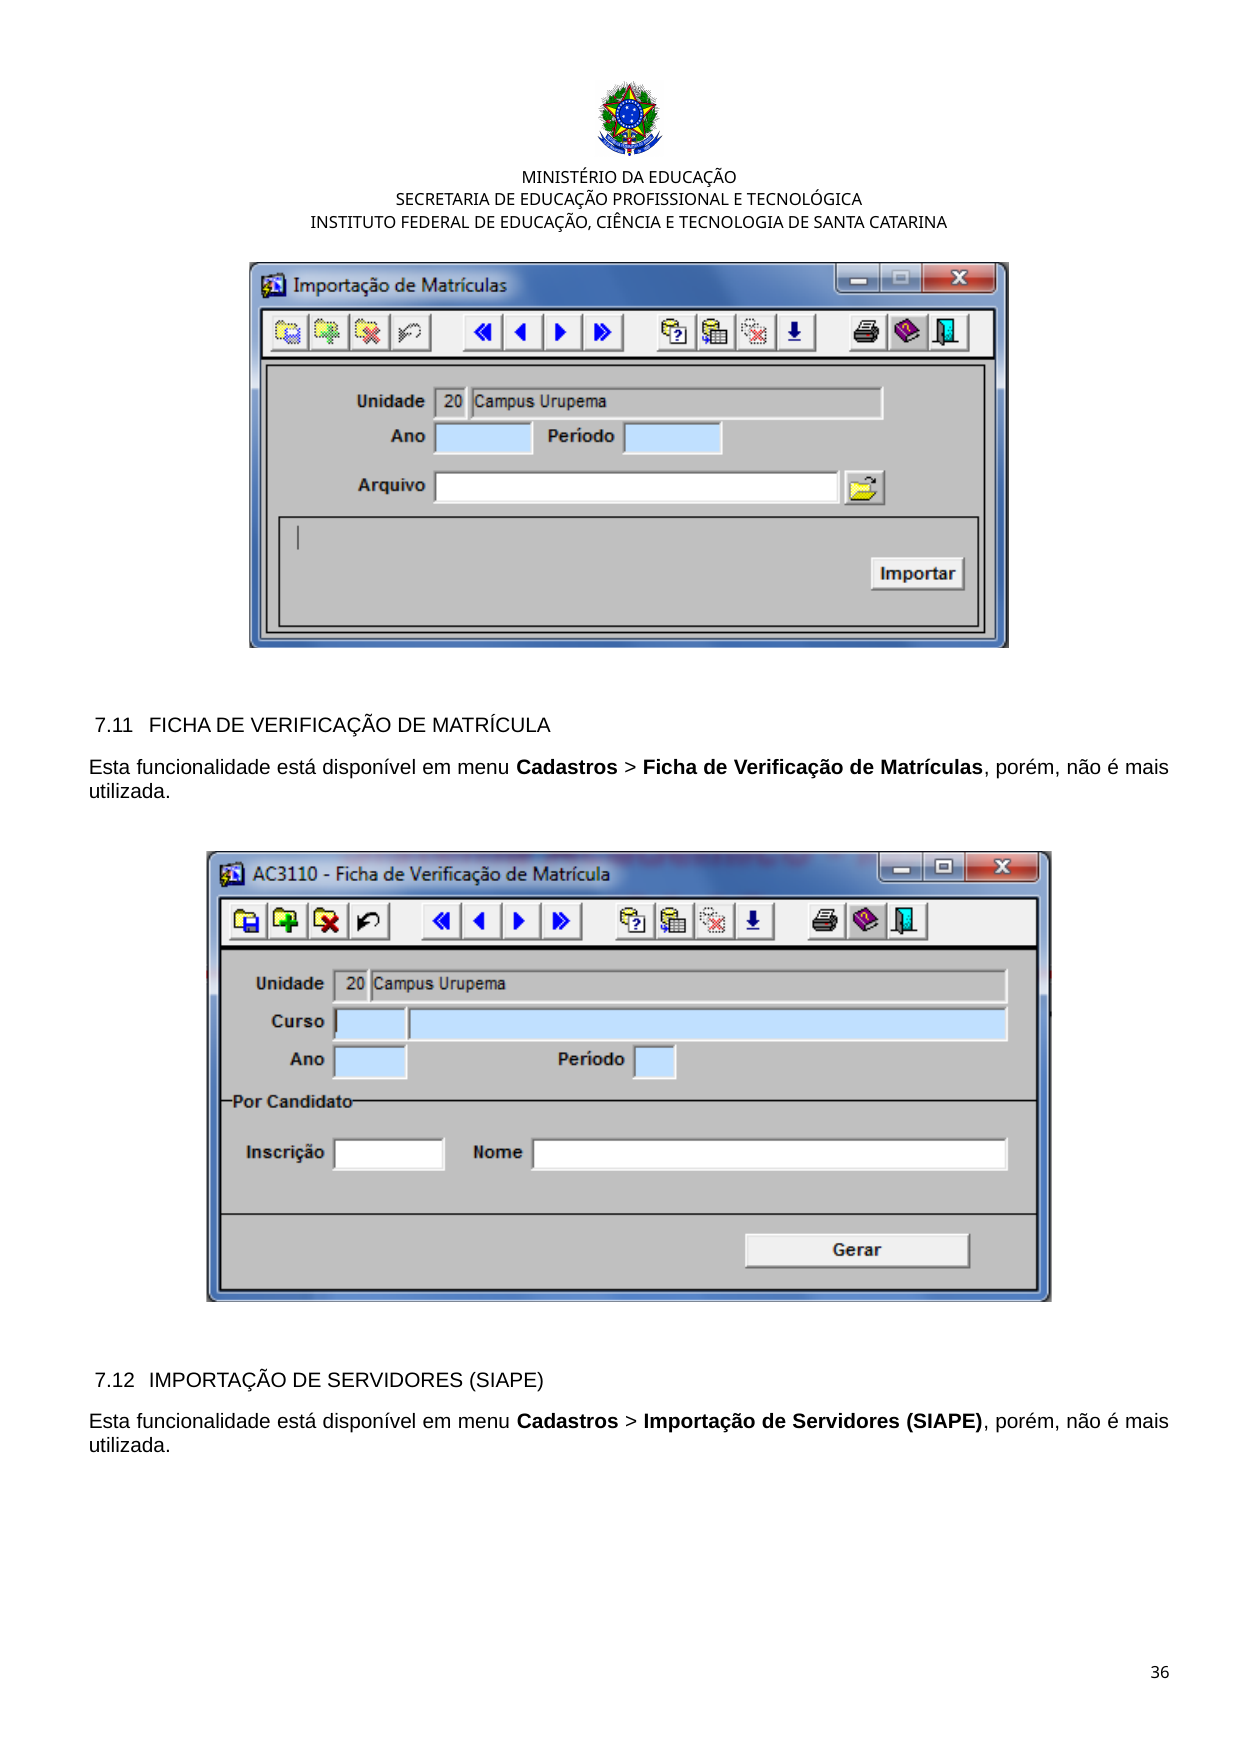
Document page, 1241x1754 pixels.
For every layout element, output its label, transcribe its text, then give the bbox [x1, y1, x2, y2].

text Esta funcionalidade está disponível em menu Cadastros > Importação de Servidores (SIAPE), porém, não é mais utilizada. [88, 1409, 1169, 1457]
text Esta funcionalidade está disponível em menu Cadastros > Ficha de Verificação de Matrículas, porém, não é mais utilizada. [88, 755, 1169, 803]
subtitle Importação de Servidores (SIAPE) [88, 1367, 1169, 1391]
subtitle Ficha de Verificação de Matrícula [88, 713, 1169, 737]
picture [594, 80, 664, 157]
